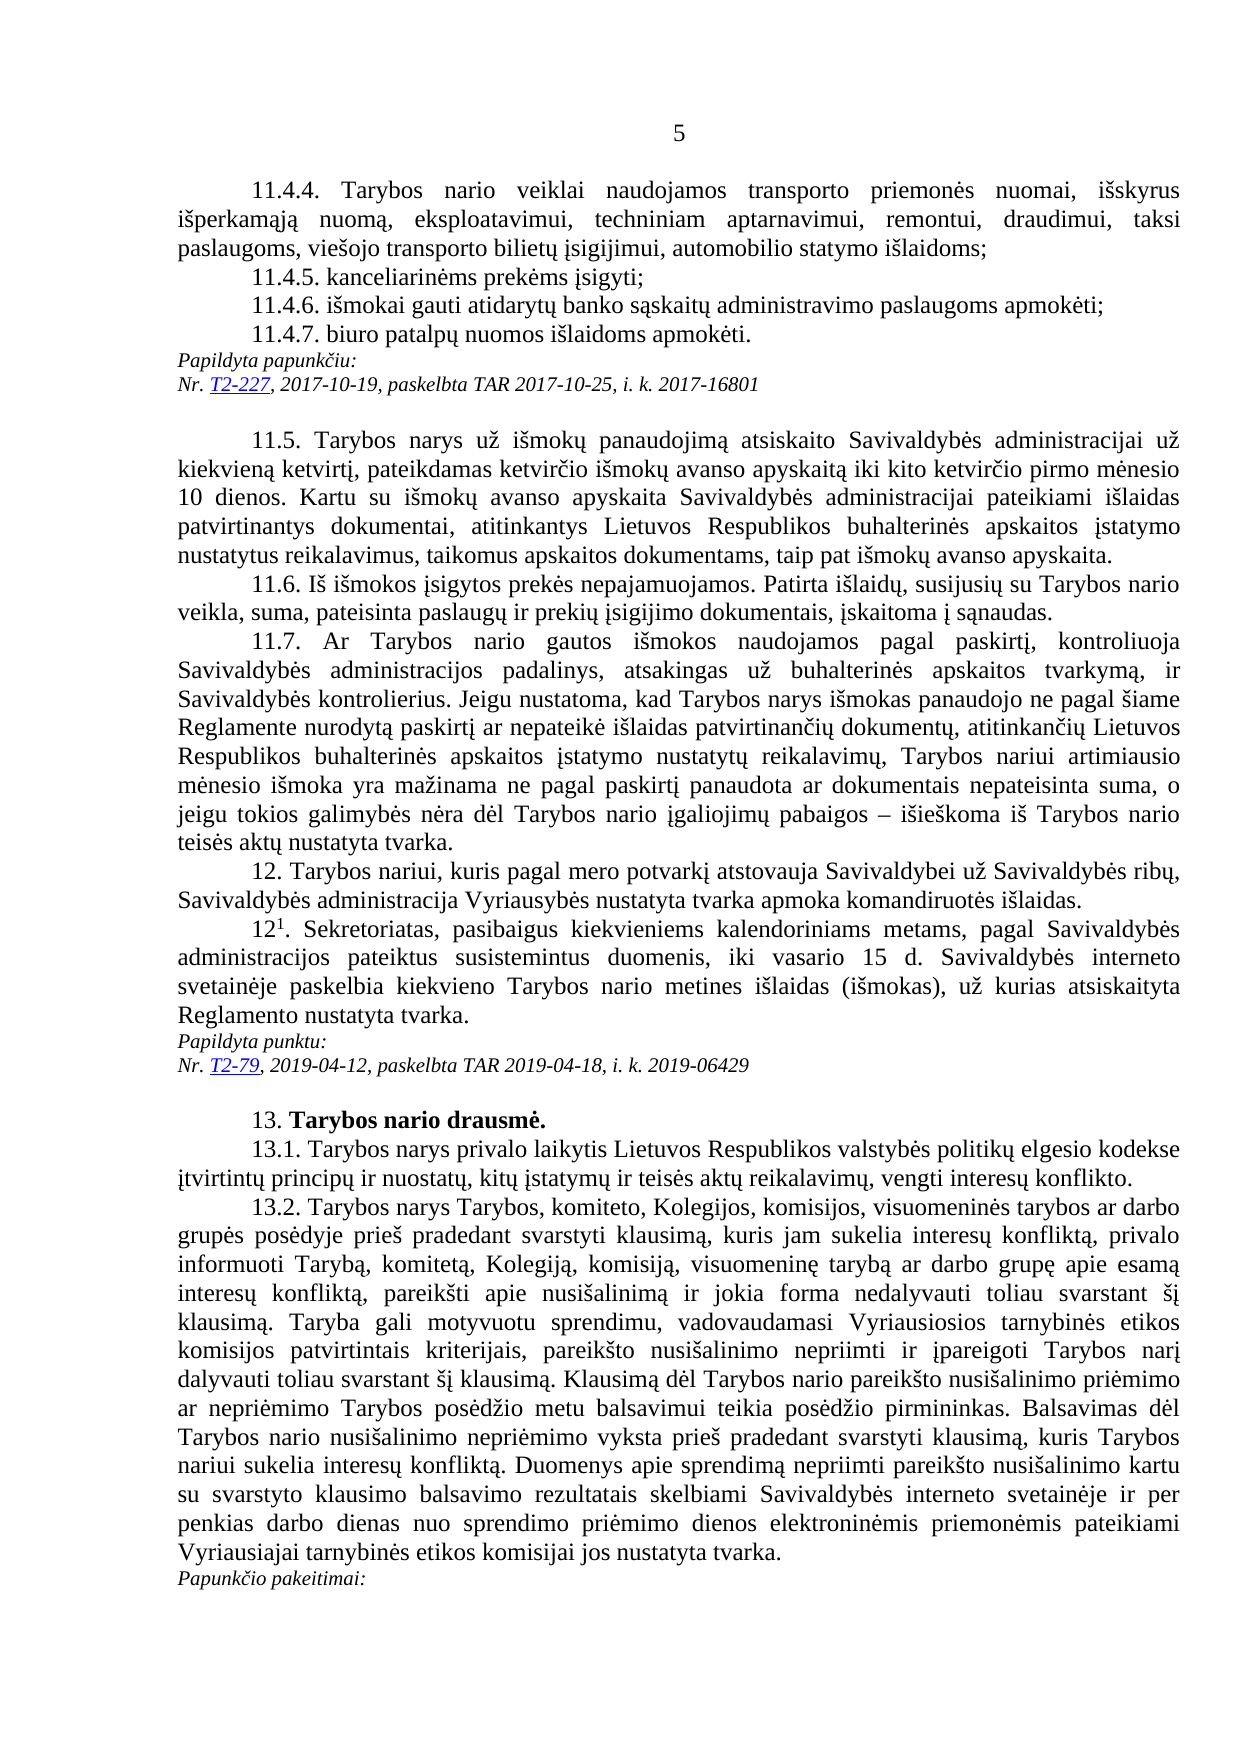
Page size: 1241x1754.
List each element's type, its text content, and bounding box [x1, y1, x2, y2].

text Papildyta punktu: [177, 1029, 1181, 1053]
text Nr. T2-79, 2019-04-12, paskelbta TAR 2019-04-18, i. k. 2019-06429 [177, 1053, 1181, 1077]
text Papildyta papunkčiu: [177, 348, 1181, 372]
text Papunkčio pakeitimai: [177, 1566, 1181, 1590]
text 11.4.4. Tarybos nario veiklai naudojamos transporto priemonės nuomai, išskyrus išperkamąją nuomą, eksploatavimui, techniniam aptarnavimui, remontui, draudimui, taksi paslaugoms, viešojo transporto bilietų įsigijimui, automobilio statymo išlaidoms; [177, 176, 1181, 262]
text 11.6. Iš išmokos įsigytos prekės nepajamuojamos. Patirta išlaidų, susijusių su Tarybos nario veikla, suma, pateisinta paslaugų ir prekių įsigijimo dokumentais, įskaitoma į sąnaudas. [177, 569, 1181, 626]
text 12. Tarybos nariui, kuris pagal mero potvarkį atstovauja Savivaldybei už Savivaldybės ribų, Savivaldybės administracija Vyriausybės nustatyta tvarka apmoka komandiruotės išlaidas. [177, 856, 1181, 914]
text 13. Tarybos nario drausmė. [177, 1106, 1181, 1134]
text 11.4.6. išmokai gauti atidarytų banko sąskaitų administravimo paslaugoms apmokėti; [177, 291, 1181, 319]
text 11.4.5. kanceliarinėms prekėms įsigyti; [177, 262, 1181, 291]
text Nr. T2-227, 2017-10-19, paskelbta TAR 2017-10-25, i. k. 2017-16801 [177, 372, 1181, 396]
text 13.1. Tarybos narys privalo laikytis Lietuvos Respublikos valstybės politikų elgesio kodekse įtvirtintų principų ir nuostatų, kitų įstatymų ir teisės aktų reikalavimų, vengti interesų konflikto. [177, 1134, 1181, 1192]
text 121. Sekretoriatas, pasibaigus kiekvieniems kalendoriniams metams, pagal Savivaldybės administracijos pateiktus susistemintus duomenis, iki vasario 15 d. Savivaldybės interneto svetainėje paskelbia kiekvieno Tarybos nario metines išlaidas (išmokas), už kurias atsiskaityta Reglamento nustatyta tvarka. [177, 914, 1181, 1029]
text 11.5. Tarybos narys už išmokų panaudojimą atsiskaito Savivaldybės administracijai už kiekvieną ketvirtį, pateikdamas ketvirčio išmokų avanso apyskaitą iki kito ketvirčio pirmo mėnesio 10 dienos. Kartu su išmokų avanso apyskaita Savivaldybės administracijai pateikiami išlaidas patvirtinantys dokumentai, atitinkantys Lietuvos Respublikos buhalterinės apskaitos įstatymo nustatytus reikalavimus, taikomus apskaitos dokumentams, taip pat išmokų avanso apyskaita. [177, 425, 1181, 569]
text 13.2. Tarybos narys Tarybos, komiteto, Kolegijos, komisijos, visuomeninės tarybos ar darbo grupės posėdyje prieš pradedant svarstyti klausimą, kuris jam sukelia interesų konfliktą, privalo informuoti Tarybą, komitetą, Kolegiją, komisiją, visuomeninę tarybą ar darbo grupę apie esamą interesų konfliktą, pareikšti apie nusišalinimą ir jokia forma nedalyvauti toliau svarstant šį klausimą. Taryba gali motyvuotu sprendimu, vadovaudamasi Vyriausiosios tarnybinės etikos komisijos patvirtintais kriterijais, pareikšto nusišalinimo nepriimti ir įpareigoti Tarybos narį dalyvauti toliau svarstant šį klausimą. Klausimą dėl Tarybos nario pareikšto nusišalinimo priėmimo ar nepriėmimo Tarybos posėdžio metu balsavimui teikia posėdžio pirmininkas. Balsavimas dėl Tarybos nario nusišalinimo nepriėmimo vyksta prieš pradedant svarstyti klausimą, kuris Tarybos nariui sukelia interesų konfliktą. Duomenys apie sprendimą nepriimti pareikšto nusišalinimo kartu su svarstyto klausimo balsavimo rezultatais skelbiami Savivaldybės interneto svetainėje ir per penkias darbo dienas nuo sprendimo priėmimo dienos elektroninėmis priemonėmis pateikiami Vyriausiajai tarnybinės etikos komisijai jos nustatyta tvarka. [177, 1192, 1181, 1566]
text 11.4.7. biuro patalpų nuomos išlaidoms apmokėti. [177, 319, 1181, 348]
text 11.7. Ar Tarybos nario gautos išmokos naudojamos pagal paskirtį, kontroliuoja Savivaldybės administracijos padalinys, atsakingas už buhalterinės apskaitos tvarkymą, ir Savivaldybės kontrolierius. Jeigu nustatoma, kad Tarybos narys išmokas panaudojo ne pagal šiame Reglamente nurodytą paskirtį ar nepateikė išlaidas patvirtinančių dokumentų, atitinkančių Lietuvos Respublikos buhalterinės apskaitos įstatymo nustatytų reikalavimų, Tarybos nariui artimiausio mėnesio išmoka yra mažinama ne pagal paskirtį panaudota ar dokumentais nepateisinta suma, o jeigu tokios galimybės nėra dėl Tarybos nario įgaliojimų pabaigos – išieškoma iš Tarybos nario teisės aktų nustatyta tvarka. [177, 626, 1181, 856]
